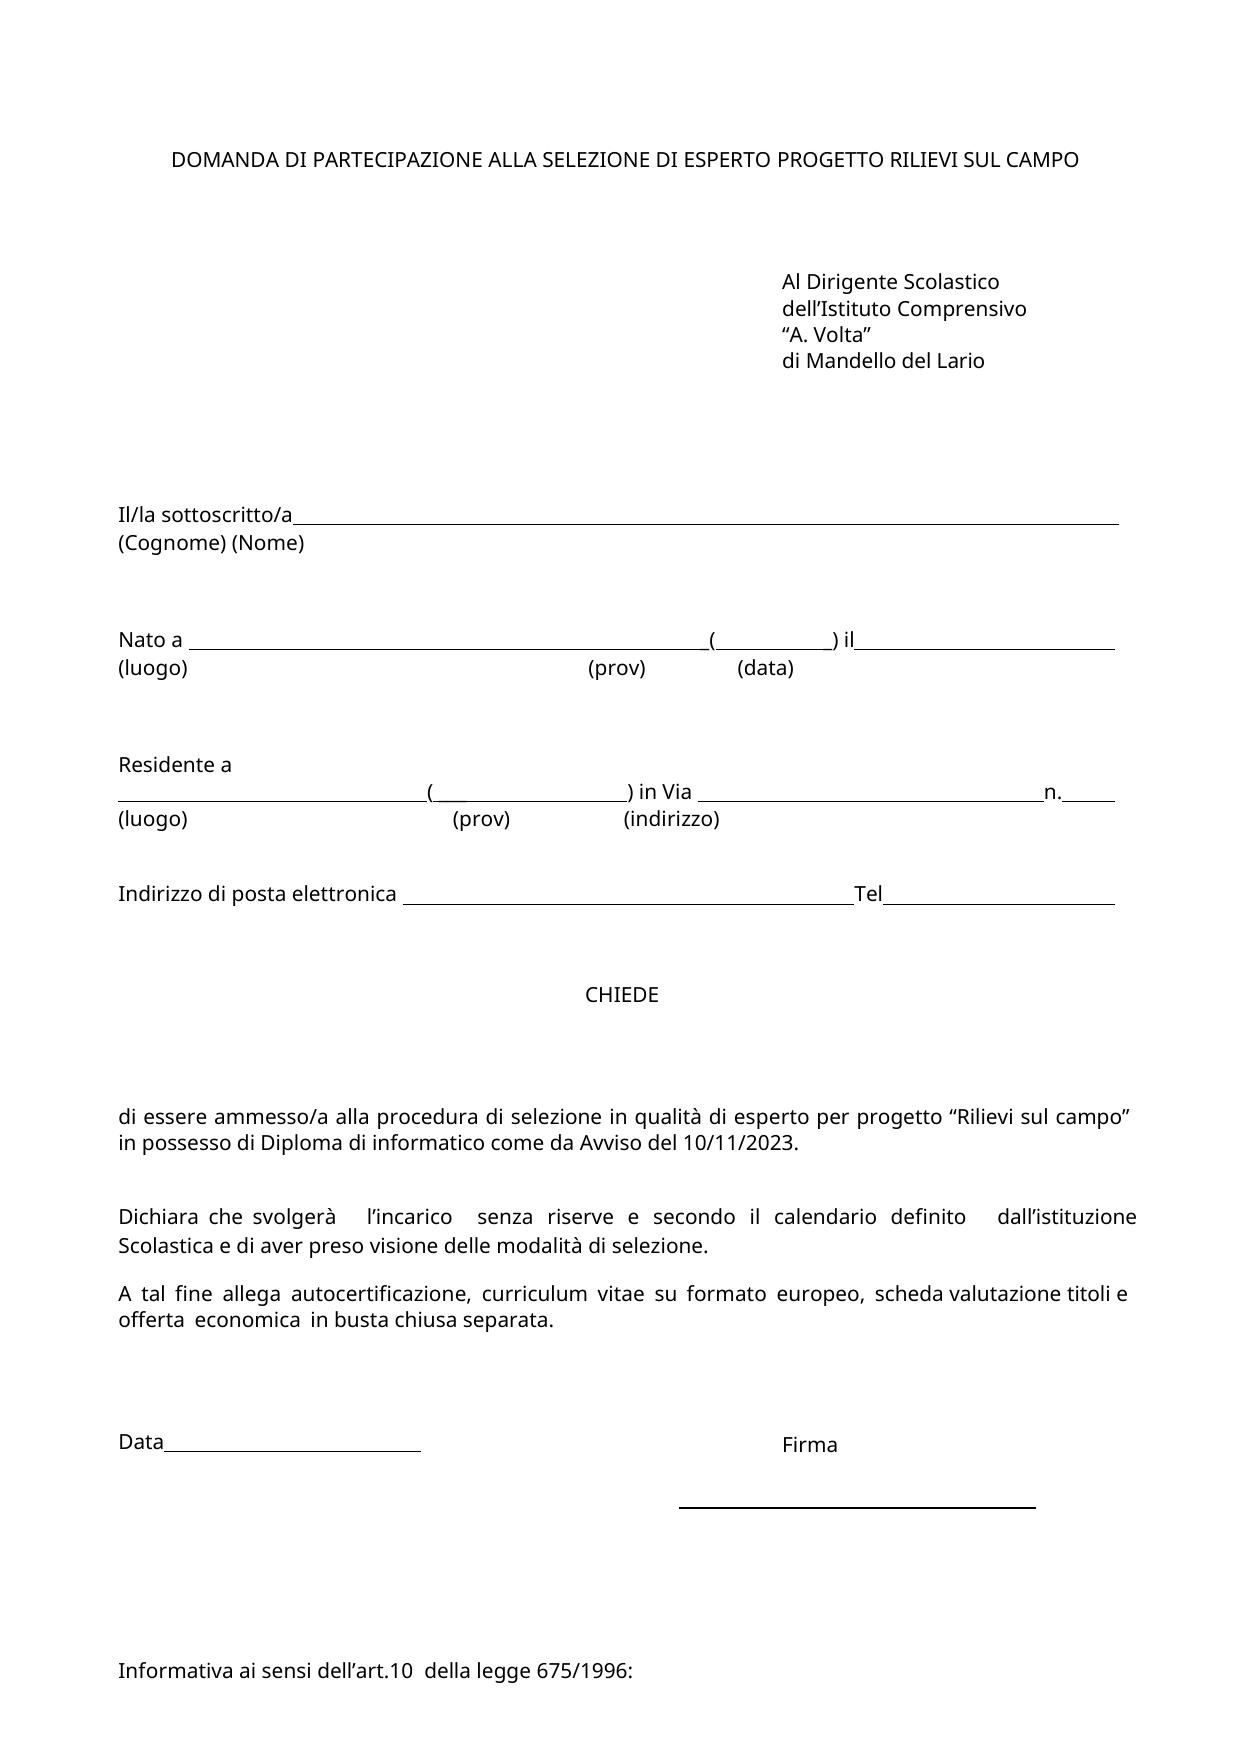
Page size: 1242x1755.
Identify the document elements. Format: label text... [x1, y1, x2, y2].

text Al Dirigente Scolastico dell’Istituto Comprensivo “A. Volta” [782, 269, 1039, 348]
text ( ___ ) in Via n. [118, 778, 1137, 804]
text CHIEDE [573, 980, 671, 1008]
text Indirizzo di posta elettronica Tel [118, 880, 1137, 906]
text A tal fine allega autocertificazione, curriculum vitae su formato europeo, scheda valutazione titoli e offerta economica in busta chiusa separata. [118, 1281, 1129, 1333]
text (luogo) (prov) (data) [118, 653, 1137, 682]
text Nato a _( _) il [118, 625, 1137, 653]
text Dichiara che svolgerà l’incarico senza riserve e secondo il calendario definito dall’istituzione Scolastica e di aver preso visione delle modalità di selezione. [118, 1202, 1137, 1259]
text (Cognome) (Nome) [118, 528, 1137, 557]
text di essere ammesso/a alla procedura di selezione in qualità di esperto per progetto “Rilievi sul campo” in possesso di Diploma di informatico come da Avviso del 10/11/2023. [118, 1103, 1130, 1156]
text (luogo) (prov) (indirizzo) [118, 804, 1137, 833]
text DOMANDA DI PARTECIPAZIONE ALLA SELEZIONE DI ESPERTO PROGETTO RILIEVI SUL CAMPO [118, 145, 1137, 174]
text di Mandello del Lario [782, 348, 1039, 374]
text Residente a [118, 750, 1137, 778]
text Firma [782, 1430, 1137, 1456]
text Data [118, 1427, 429, 1453]
text Informativa ai sensi dell’art.10 della legge 675/1996: [118, 1656, 1137, 1685]
text Il/la sottoscritto/a [118, 500, 1137, 528]
